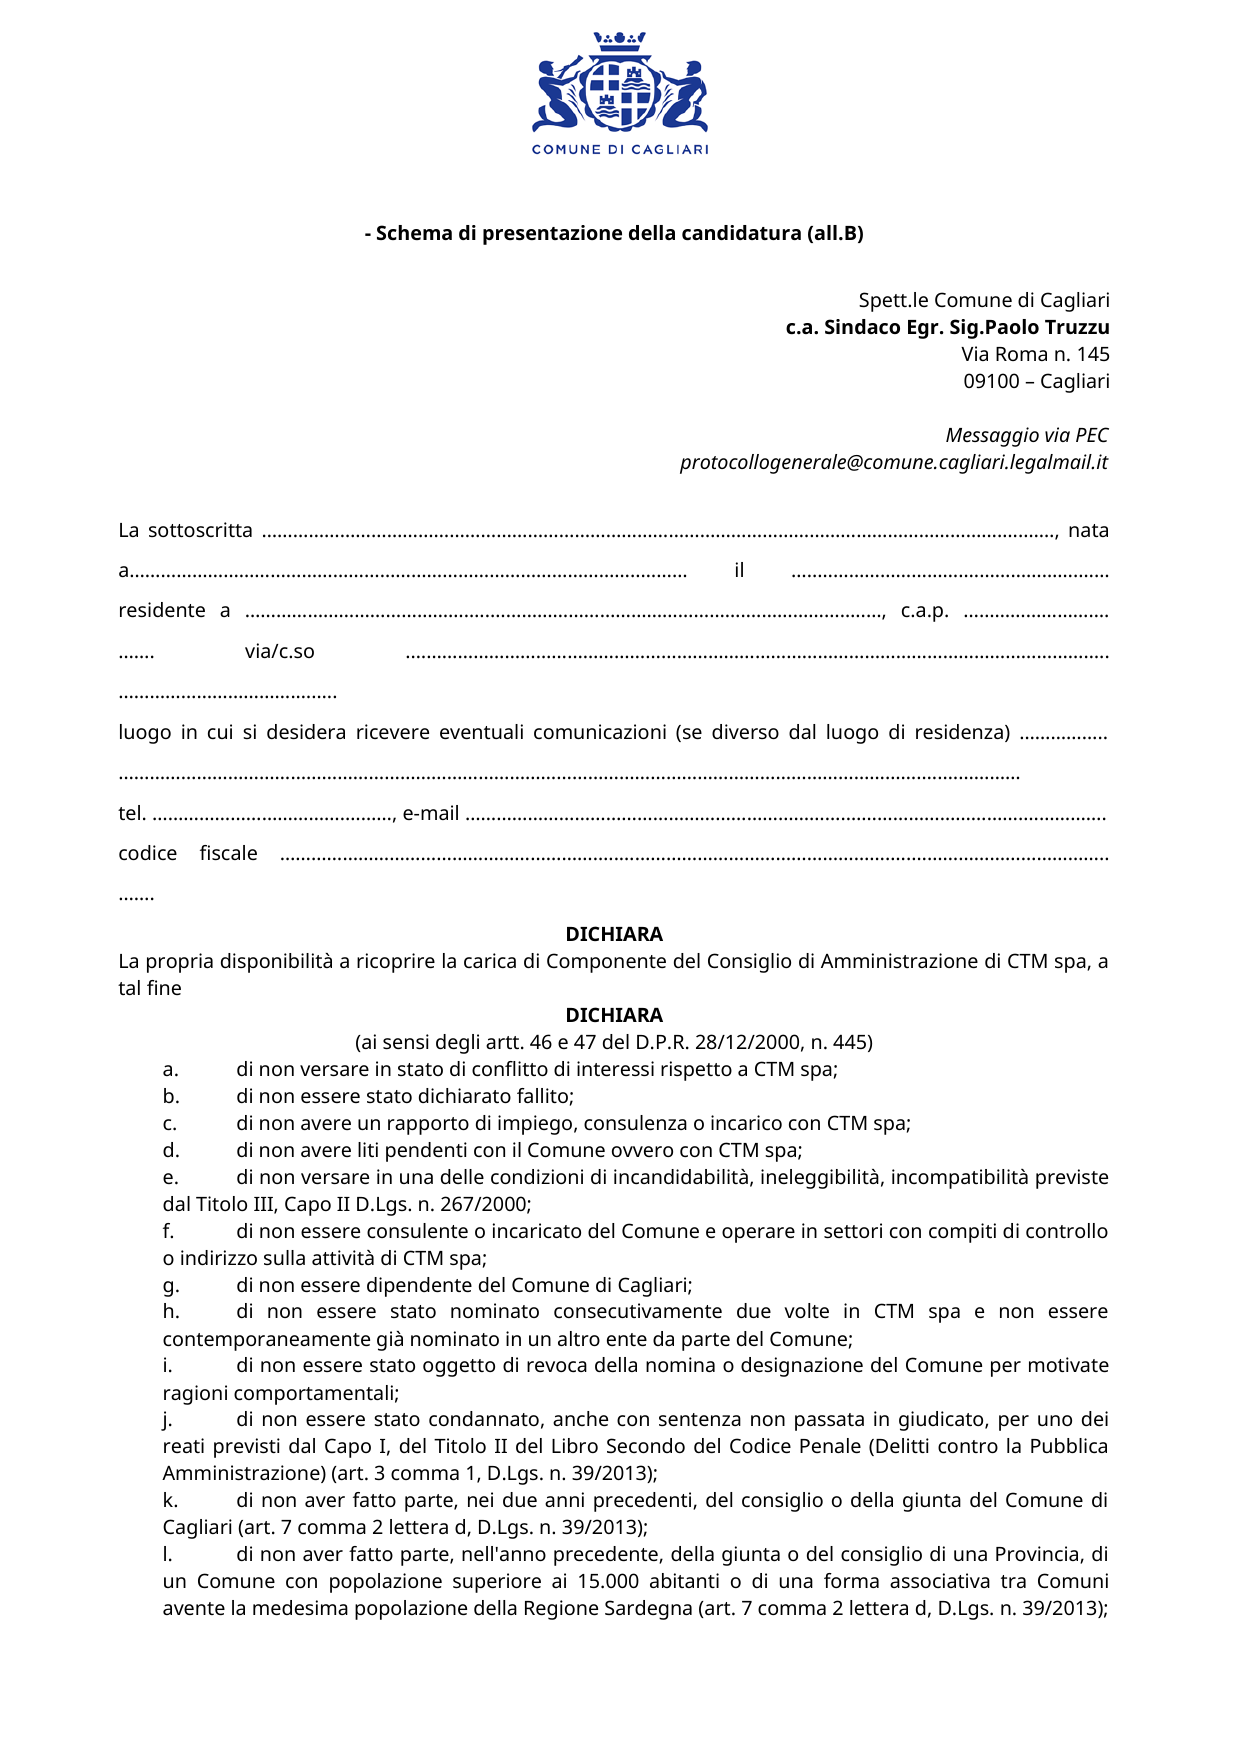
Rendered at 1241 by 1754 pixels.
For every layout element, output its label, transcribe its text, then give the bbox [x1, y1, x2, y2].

text luogo in cui si desidera ricevere eventuali comunicazioni (se diverso dal luogo di residenza) ……………..…………………………………………………………………………………………………………………………………………..…………… [118, 718, 1110, 785]
subtitle DICHIARA [118, 920, 1110, 947]
list di non aver fatto parte, nei due anni precedenti, del consiglio o della giunta del Comune di Cagliari (art. 7 comma 2 lettera d, D.Lgs. n. 39/2013); [162, 1487, 1110, 1541]
list di non essere stato condannato, anche con sentenza non passata in giudicato, per uno dei reati previsti dal Capo I, del Titolo II del Libro Secondo del Codice Penale (Delitti contro la Pubblica Amministrazione) (art. 3 comma 1, D.Lgs. n. 39/2013); [162, 1406, 1110, 1487]
list di non avere un rapporto di impiego, consulenza o incarico con CTM spa; [162, 1109, 1110, 1136]
text codice fiscale ………………………………………………………..………………………………………………..………………………………..……. [118, 839, 1110, 907]
list di non essere stato oggetto di revoca della nomina o designazione del Comune per motivate ragioni comportamentali; [162, 1352, 1110, 1406]
text Messaggio via PEC [561, 422, 1110, 448]
text (ai sensi degli artt. 46 e 47 del D.P.R. 28/12/2000, n. 445) [118, 1028, 1110, 1055]
list di non versare in una delle condizioni di incandidabilità, ineleggibilità, incompatibilità previste dal Titolo III, Capo II D.Lgs. n. 267/2000; [162, 1163, 1110, 1217]
subtitle La propria disponibilità a ricoprire la carica di Componente del Consiglio di Amministrazione di CTM spa, a tal fine [118, 947, 1110, 1001]
text c.a. Sindaco Egr. Sig.Paolo Truzzu [561, 314, 1110, 341]
subtitle - Schema di presentazione della candidatura (all.B) [118, 219, 1110, 246]
subtitle DICHIARA [118, 1001, 1110, 1028]
text Spett.le Comune di Cagliari [561, 287, 1110, 314]
list di non aver fatto parte, nell'anno precedente, della giunta o del consiglio di una Provincia, di un Comune con popolazione superiore ai 15.000 abitanti o di una forma associativa tra Comuni avente la medesima popolazione della Regione Sardegna (art. 7 comma 2 lettera d, D.Lgs. n. 39/2013); [162, 1541, 1110, 1622]
text Via Roma n. 145 [561, 341, 1110, 368]
text La sottoscritta ………………………………………………………………………………………………………………………………..……, nata a……………………………………………………………………………………..……… il …..………………………….……………….…… residente a ………………………………………..…………………………………………….………………..…, c.a.p. ……………………….……. via/c.so .……………………………………………………………………………………………………………………..…………………………….…….. [118, 516, 1110, 704]
list di non essere stato nominato consecutivamente due volte in CTM spa e non essere contemporaneamente già nominato in un altro ente da parte del Comune; [162, 1298, 1110, 1352]
list di non essere stato dichiarato fallito; [162, 1082, 1110, 1109]
list di non essere dipendente del Comune di Cagliari; [162, 1271, 1110, 1298]
text tel. ……………………………….………, e-mail ……………………………………………………………….……………………………….…………. [118, 799, 1110, 826]
text 09100 – Cagliari [561, 368, 1110, 394]
list di non avere liti pendenti con il Comune ovvero con CTM spa; [162, 1136, 1110, 1163]
text protocollogenerale@comune.cagliari.legalmail.it [561, 448, 1110, 476]
list di non versare in stato di conflitto di interessi rispetto a CTM spa; [162, 1055, 1110, 1082]
list di non essere consulente o incaricato del Comune e operare in settori con compiti di controllo o indirizzo sulla attività di CTM spa; [162, 1217, 1110, 1271]
